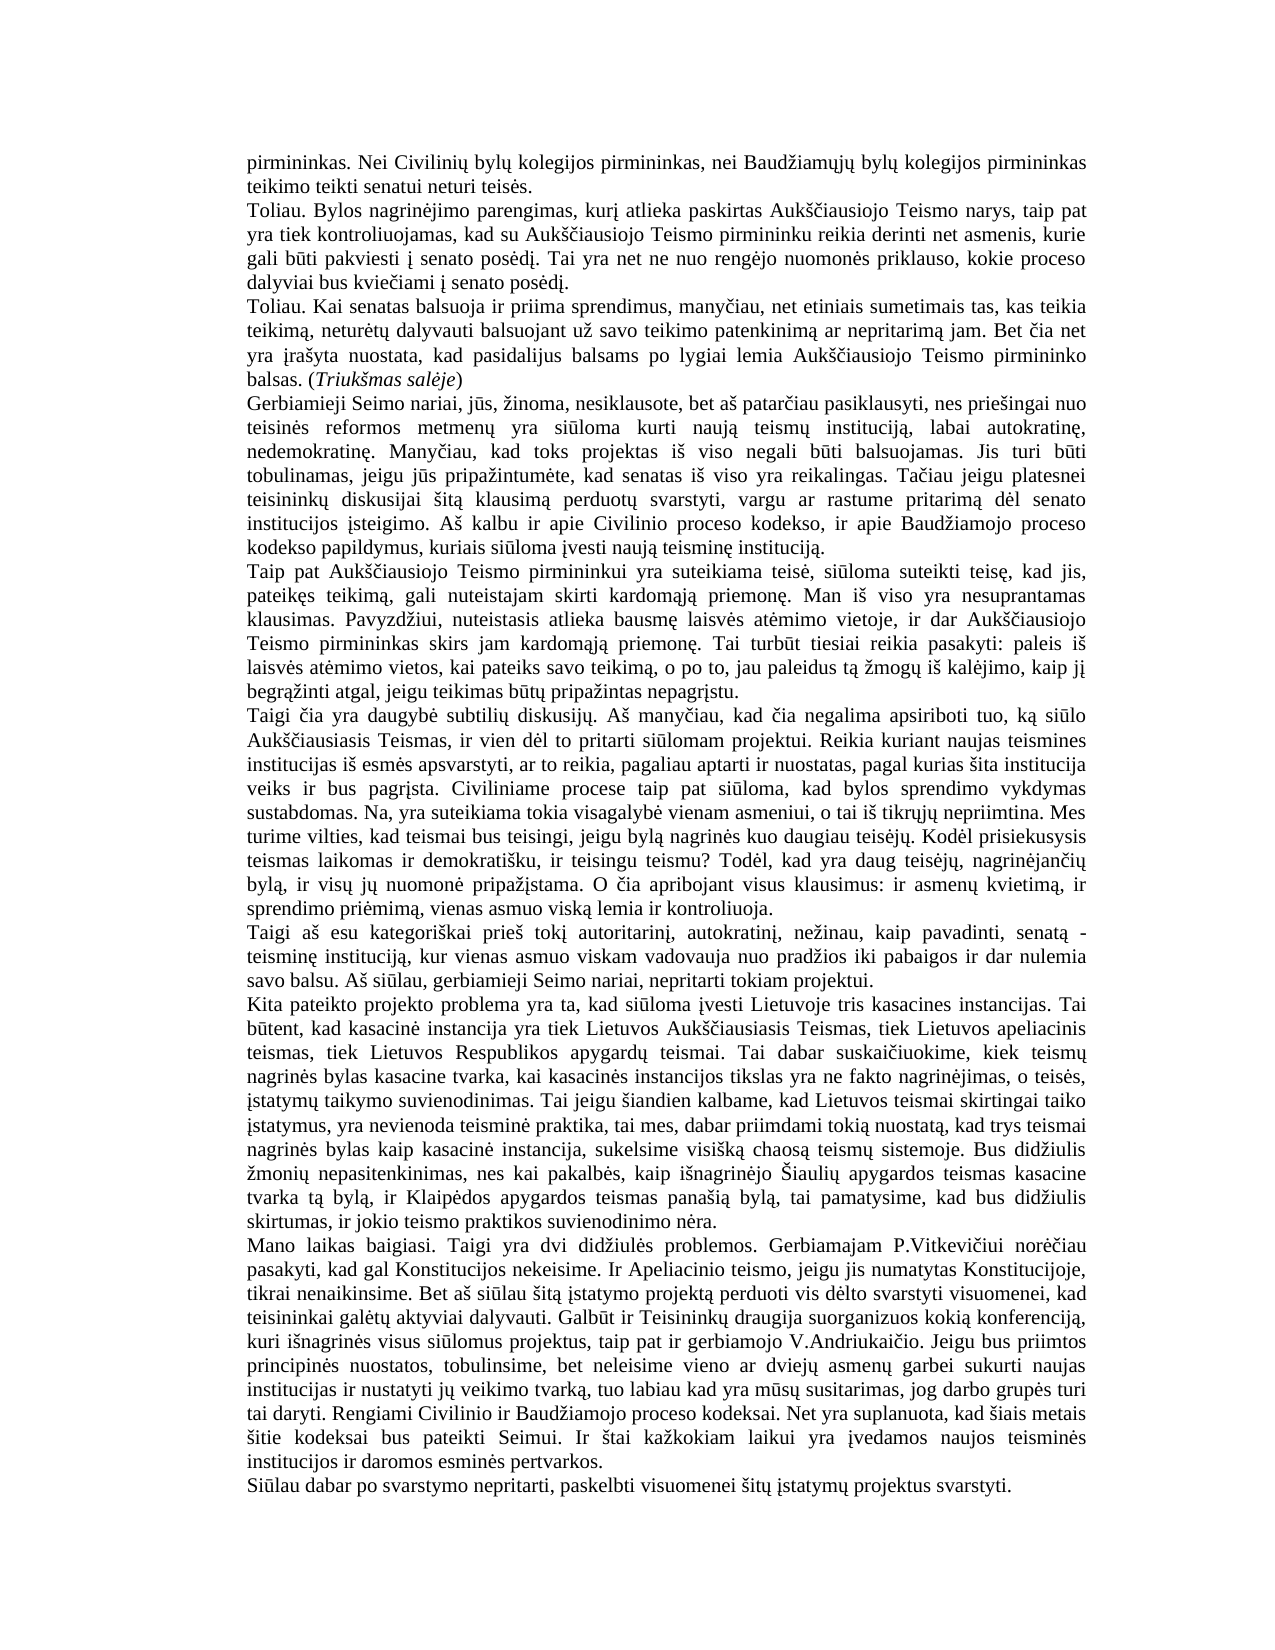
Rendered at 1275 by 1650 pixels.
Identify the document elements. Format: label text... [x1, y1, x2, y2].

text Toliau. Kai senatas balsuoja ir priima sprendimus, manyčiau, net etiniais sumetimais tas, kas teikia teikimą, neturėtų dalyvauti balsuojant už savo teikimo patenkinimą ar nepritarimą jam. Bet čia net yra įrašyta nuostata, kad pasidalijus balsams po lygiai lemia Aukščiausiojo Teismo pirmininko balsas. (Triukšmas salėje) [247, 294, 1087, 391]
text Taigi aš esu kategoriškai prieš tokį autoritarinį, autokratinį, nežinau, kaip pavadinti, senatą - teisminę instituciją, kur vienas asmuo viskam vadovauja nuo pradžios iki pabaigos ir dar nulemia savo balsu. Aš siūlau, gerbiamieji Seimo nariai, nepritarti tokiam projektui. [247, 920, 1087, 992]
text Mano laikas baigiasi. Taigi yra dvi didžiulės problemos. Gerbiamajam P.Vitkevičiui norėčiau pasakyti, kad gal Konstitucijos nekeisime. Ir Apeliacinio teismo, jeigu jis numatytas Konstitucijoje, tikrai nenaikinsime. Bet aš siūlau šitą įstatymo projektą perduoti vis dėlto svarstyti visuomenei, kad teisininkai galėtų aktyviai dalyvauti. Galbūt ir Teisininkų draugija suorganizuos kokią konferenciją, kuri išnagrinės visus siūlomus projektus, taip pat ir gerbiamojo V.Andriukaičio. Jeigu bus priimtos principinės nuostatos, tobulinsime, bet neleisime vieno ar dviejų asmenų garbei sukurti naujas institucijas ir nustatyti jų veikimo tvarką, tuo labiau kad yra mūsų susitarimas, jog darbo grupės turi tai daryti. Rengiami Civilinio ir Baudžiamojo proceso kodeksai. Net yra suplanuota, kad šiais metais šitie kodeksai bus pateikti Seimui. Ir štai kažkokiam laikui yra įvedamos naujos teisminės institucijos ir daromos esminės pertvarkos. [247, 1233, 1087, 1473]
text Siūlau dabar po svarstymo nepritarti, paskelbti visuomenei šitų įstatymų projektus svarstyti. [247, 1473, 1087, 1497]
text Toliau. Bylos nagrinėjimo parengimas, kurį atlieka paskirtas Aukščiausiojo Teismo narys, taip pat yra tiek kontroliuojamas, kad su Aukščiausiojo Teismo pirmininku reikia derinti net asmenis, kurie gali būti pakviesti į senato posėdį. Tai yra net ne nuo rengėjo nuomonės priklauso, kokie proceso dalyviai bus kviečiami į senato posėdį. [247, 198, 1087, 294]
text Taip pat Aukščiausiojo Teismo pirmininkui yra suteikiama teisė, siūloma suteikti teisę, kad jis, pateikęs teikimą, gali nuteistajam skirti kardomąją priemonę. Man iš viso yra nesuprantamas klausimas. Pavyzdžiui, nuteistasis atlieka bausmę laisvės atėmimo vietoje, ir dar Aukščiausiojo Teismo pirmininkas skirs jam kardomąją priemonę. Tai turbūt tiesiai reikia pasakyti: paleis iš laisvės atėmimo vietos, kai pateiks savo teikimą, o po to, jau paleidus tą žmogų iš kalėjimo, kaip jį begrąžinti atgal, jeigu teikimas būtų pripažintas nepagrįstu. [247, 559, 1087, 703]
text Taigi čia yra daugybė subtilių diskusijų. Aš manyčiau, kad čia negalima apsiriboti tuo, ką siūlo Aukščiausiasis Teismas, ir vien dėl to pritarti siūlomam projektui. Reikia kuriant naujas teismines institucijas iš esmės apsvarstyti, ar to reikia, pagaliau aptarti ir nuostatas, pagal kurias šita institucija veiks ir bus pagrįsta. Civiliniame procese taip pat siūloma, kad bylos sprendimo vykdymas sustabdomas. Na, yra suteikiama tokia visagalybė vienam asmeniui, o tai iš tikrųjų nepriimtina. Mes turime vilties, kad teismai bus teisingi, jeigu bylą nagrinės kuo daugiau teisėjų. Kodėl prisiekusysis teismas laikomas ir demokratišku, ir teisingu teismu? Todėl, kad yra daug teisėjų, nagrinėjančių bylą, ir visų jų nuomonė pripažįstama. O čia apribojant visus klausimus: ir asmenų kvietimą, ir sprendimo priėmimą, vienas asmuo viską lemia ir kontroliuoja. [247, 703, 1087, 920]
text pirmininkas. Nei Civilinių bylų kolegijos pirmininkas, nei Baudžiamųjų bylų kolegijos pirmininkas teikimo teikti senatui neturi teisės. [247, 150, 1087, 198]
text Kita pateikto projekto problema yra ta, kad siūloma įvesti Lietuvoje tris kasacines instancijas. Tai būtent, kad kasacinė instancija yra tiek Lietuvos Aukščiausiasis Teismas, tiek Lietuvos apeliacinis teismas, tiek Lietuvos Respublikos apygardų teismai. Tai dabar suskaičiuokime, kiek teismų nagrinės bylas kasacine tvarka, kai kasacinės instancijos tikslas yra ne fakto nagrinėjimas, o teisės, įstatymų taikymo suvienodinimas. Tai jeigu šiandien kalbame, kad Lietuvos teismai skirtingai taiko įstatymus, yra nevienoda teisminė praktika, tai mes, dabar priimdami tokią nuostatą, kad trys teismai nagrinės bylas kaip kasacinė instancija, sukelsime visišką chaosą teismų sistemoje. Bus didžiulis žmonių nepasitenkinimas, nes kai pakalbės, kaip išnagrinėjo Šiaulių apygardos teismas kasacine tvarka tą bylą, ir Klaipėdos apygardos teismas panašią bylą, tai pamatysime, kad bus didžiulis skirtumas, ir jokio teismo praktikos suvienodinimo nėra. [247, 992, 1087, 1233]
text Gerbiamieji Seimo nariai, jūs, žinoma, nesiklausote, bet aš patarčiau pasiklausyti, nes priešingai nuo teisinės reformos metmenų yra siūloma kurti naują teismų instituciją, labai autokratinę, nedemokratinę. Manyčiau, kad toks projektas iš viso negali būti balsuojamas. Jis turi būti tobulinamas, jeigu jūs pripažintumėte, kad senatas iš viso yra reikalingas. Tačiau jeigu platesnei teisininkų diskusijai šitą klausimą perduotų svarstyti, vargu ar rastume pritarimą dėl senato institucijos įsteigimo. Aš kalbu ir apie Civilinio proceso kodekso, ir apie Baudžiamojo proceso kodekso papildymus, kuriais siūloma įvesti naują teisminę instituciją. [247, 391, 1087, 559]
